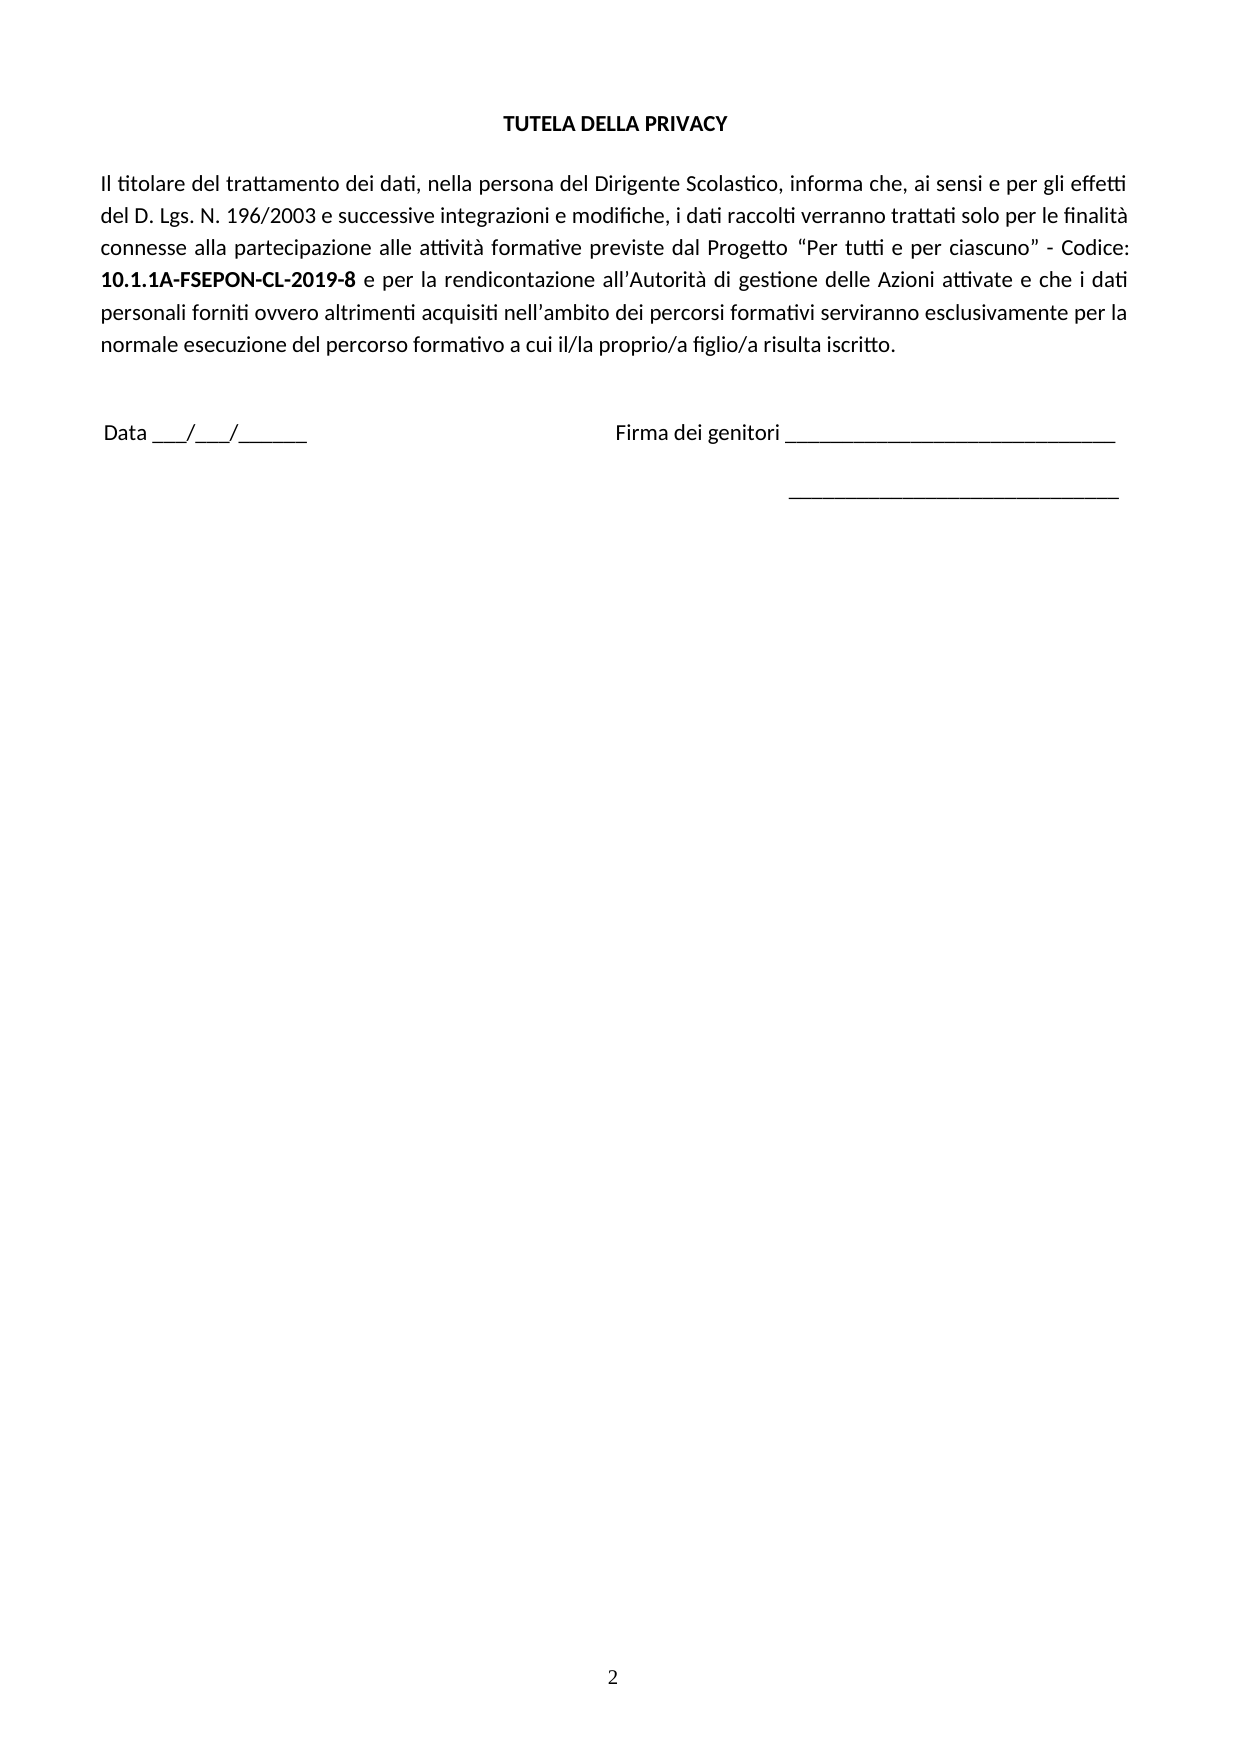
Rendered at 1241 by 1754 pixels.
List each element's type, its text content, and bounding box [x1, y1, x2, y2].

text TUTELA DELLA PRIVACY [100, 109, 1130, 137]
text _____________________________ [162, 474, 1130, 502]
text Il titolare del trattamento dei dati, nella persona del Dirigente Scolastico, informa che, ai sensi e per gli effetti del D. Lgs. N. 196/2003 e successive integrazioni e modifiche, i dati raccolti verranno trattati solo per le finalità connesse alla partecipazione alle attività formative previste dal Progetto “Per tutti e per ciascuno” - Codice: 10.1.1A-FSEPON-CL-2019-8 e per la rendicontazione all’Autorità di gestione delle Azioni attivate e che i dati personali forniti ovvero altrimenti acquisiti nell’ambito dei percorsi formativi serviranno esclusivamente per la normale esecuzione del percorso formativo a cui il/la proprio/a figlio/a risulta iscritto. [100, 169, 1130, 358]
text Data ___/___/______ Firma dei genitori _____________________________ [103, 418, 1130, 446]
